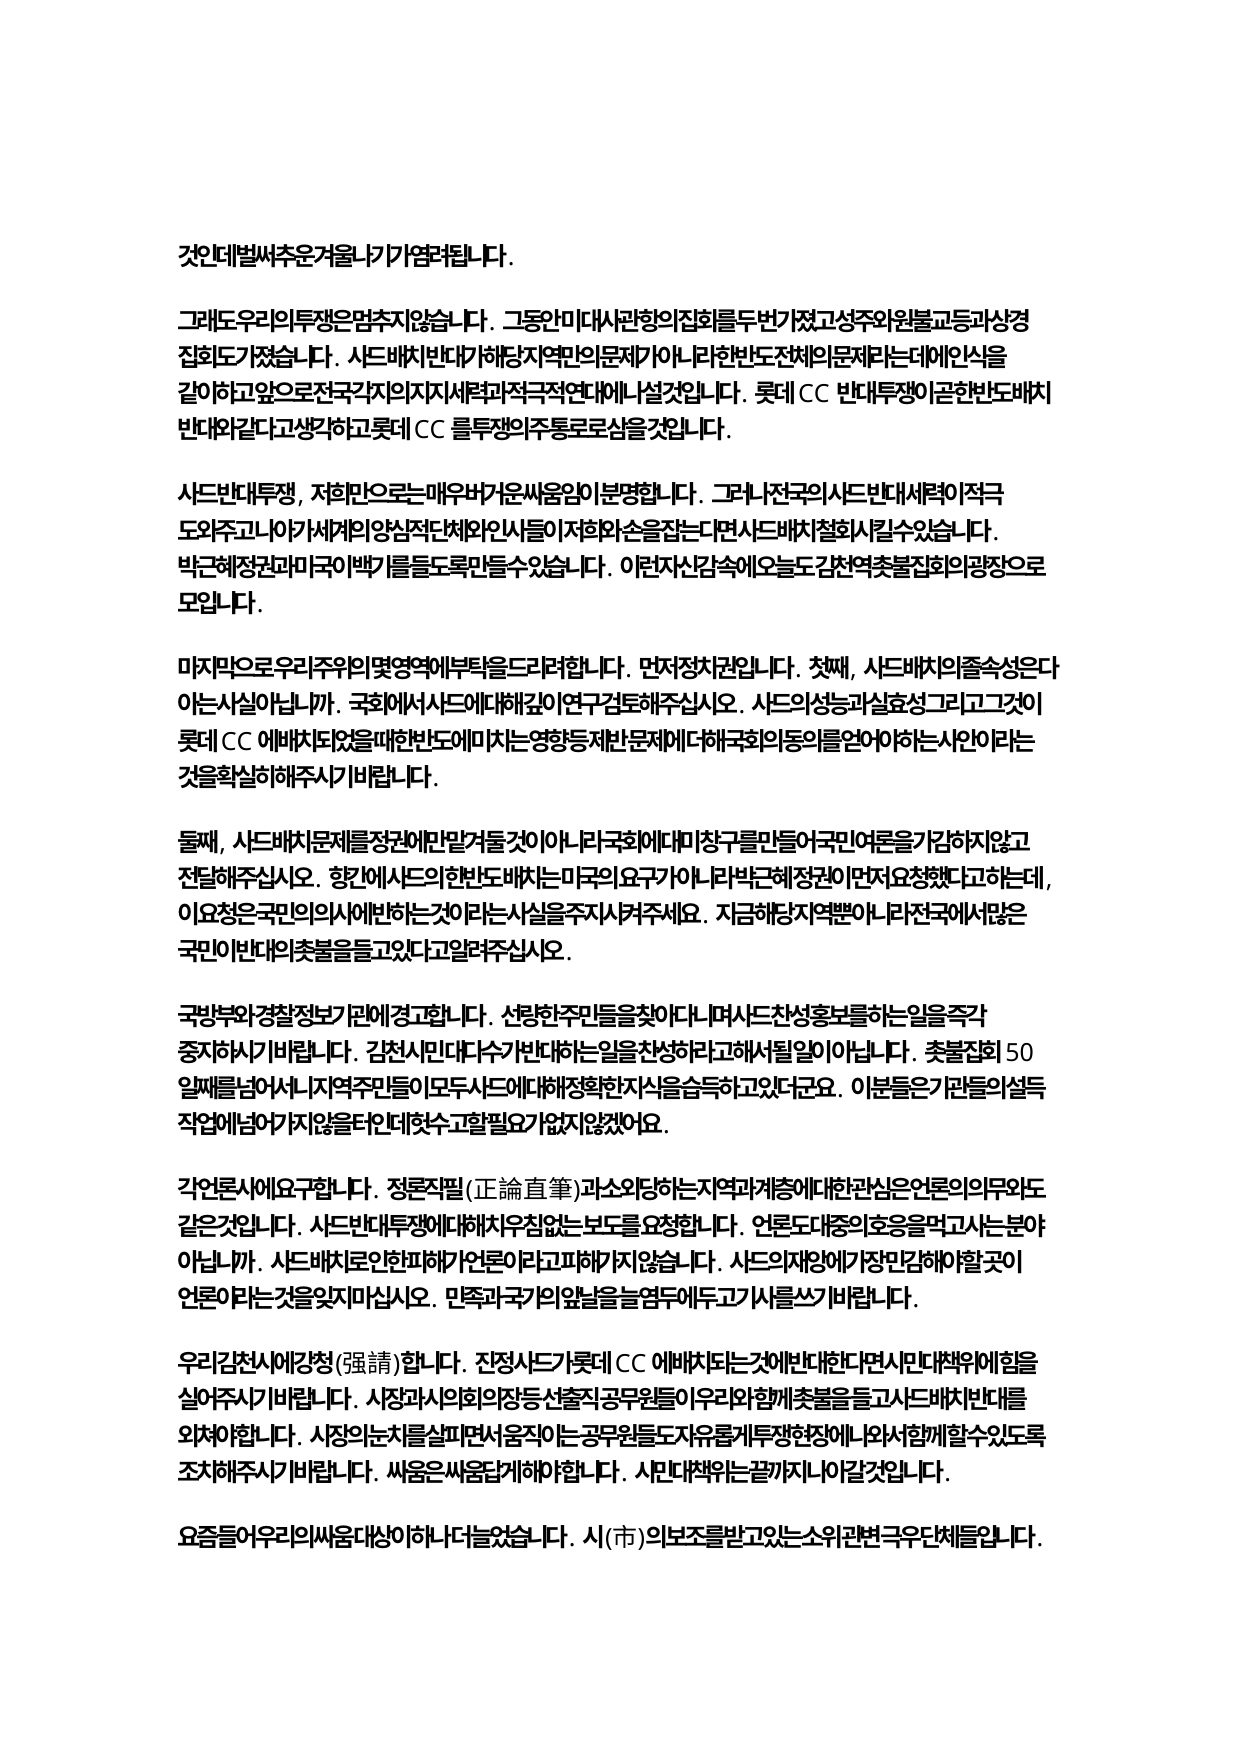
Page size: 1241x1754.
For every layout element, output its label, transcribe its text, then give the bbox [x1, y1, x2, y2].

text 것인데 벌써 추운 겨울나기가 염려됩니다. [177, 236, 1063, 272]
text 사드 반대 투쟁, 저희만으로는 매우 버거운 싸움임이 분명합니다. 그러나 전국의 사드 반대 세력이 적극 도와주고 나아가 세계의 양심적 단체와 인사들이 저희와 손을 잡는다면 사드 배치 철회시킬 수 있습니다. 박근혜 정권과 미국이 백기를 들도록 만들 수 있습니다. 이런 자신감 속에 오늘도 김천역 촛불집회의 광장으로 모입니다. [177, 475, 1063, 620]
text 그래도 우리의 투쟁은 멈추지 않습니다. 그동안 미 대사관 항의 집회를 두 번 가졌고 성주와 원불교 등과 상경 집회도 가졌습니다. 사드 배치 반대가 해당 지역만의 문제가 아니라 한반도 전체의 문제라는 데에 인식을 같이하고 앞으로 전국 각지의 지지 세력과 적극적 연대에 나설 것입니다. 롯데 CC 반대 투쟁이 곧 한반도 배치 반대와 같다고 생각하고 롯데 CC를 투쟁의 주 통로로 삼을 것입니다. [177, 301, 1063, 446]
text 각 언론사에 요구합니다. 정론직필(正論直筆)과 소외당하는 지역과 계층에 대한 관심은 언론의 의무와도 같은 것입니다. 사드 반대 투쟁에 대해 치우침 없는 보도를 요청합니다. 언론도 대중의 호응을 먹고 사는 분야 아닙니까. 사드 배치로 인한 피해가 언론이라고 피해가지 않습니다. 사드의 재앙에 가장 민감해야 할 곳이 언론이라는 것을 잊지 마십시오. 민족과 국가의 앞날을 늘 염두에 두고 기사를 쓰기 바랍니다. [177, 1170, 1063, 1315]
text 국방부와 경찰 정보기관에 경고합니다. 선량한 주민들을 찾아다니며 사드 찬성 홍보를 하는 일을 즉각 중지하시기 바랍니다. 김천 시민 대다수가 반대하는 일을 찬성하라고 해서 될 일이 아닙니다. 촛불집회 50일째를 넘어서니 지역 주민들이 모두 사드에 대해 정확한 지식을 습득하고 있더군요. 이 분들은 기관들의 설득 작업에 넘어가지 않을 터인데 헛수고할 필요가 없지 않겠어요. [177, 996, 1063, 1141]
text 요즘 들어 우리의 싸움 대상이 하나 더 늘었습니다. 시(市)의 보조를 받고 있는 소위 관변 극우 단체들입니다. [177, 1517, 1063, 1554]
text 우리 김천시에 강청(强請)합니다. 진정 사드가 롯데 CC에 배치되는 것에 반대한다면 시민대책위에 힘을 실어주시기 바랍니다. 시장과 시의회 의장 등 선출직 공무원들이 우리와 함께 촛불을 들고 사드 배치 반대를 외쳐야 합니다. 시장의 눈치를 살피면서 움직이는 공무원들도 자유롭게 투쟁 현장에 나와서 함께 할 수 있도록 조치해 주시기 바랍니다. 싸움은 싸움답게 해야 합니다. 시민대책위는 끝까지 나아갈 것입니다. [177, 1344, 1063, 1489]
text 둘째, 사드 배치 문제를 정권에만 맡겨 둘 것이 아니라 국회에 대미 창구를 만들어 국민 여론을 가감하지 않고 전달해 주십시오. 항간에 사드의 한반도 배치는 미국의 요구가 아니라 박근혜 정권이 먼저 요청했다고 하는데, 이 요청은 국민의 의사에 반하는 것이라는 사실을 주지시켜 주세요. 지금 해당 지역뿐 아니라 전국에서 많은 국민이 반대의 촛불을 들고 있다고 알려주십시오. [177, 822, 1063, 967]
text 마지막으로 우리 주위의 몇 영역에 부탁을 드리려 합니다. 먼저 정치권입니다. 첫째, 사드 배치의 졸속성은 다 아는 사실 아닙니까. 국회에서 사드에 대해 깊이 연구 검토해 주십시오. 사드의 성능과 실효성 그리고 그것이 롯데 CC에 배치되었을 때 한반도에 미치는 영향 등 제반 문제에 더해 국회의 동의를 얻어야 하는 사안이라는 것을 확실히 해 주시기 바랍니다. [177, 649, 1063, 794]
